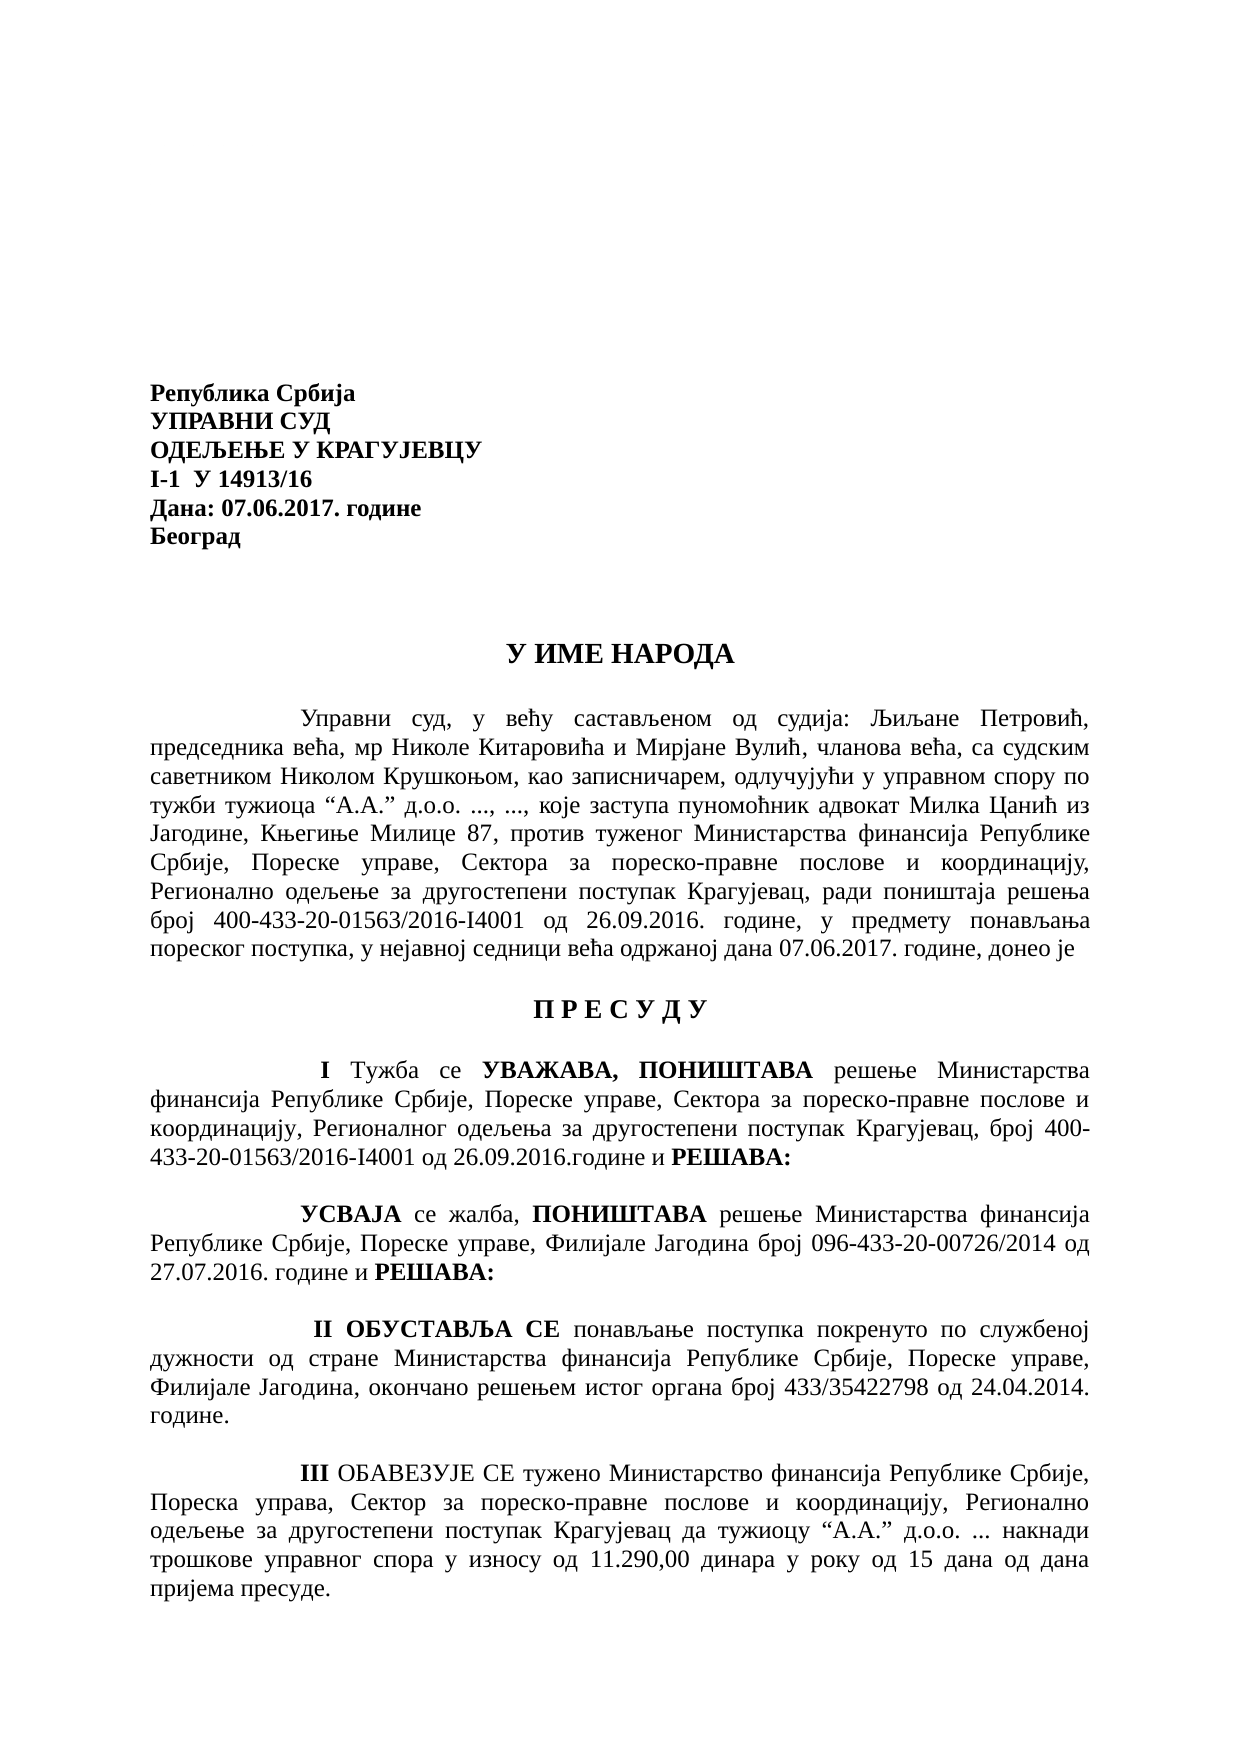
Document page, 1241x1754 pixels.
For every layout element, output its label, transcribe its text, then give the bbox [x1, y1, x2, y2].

text Управни суд, у већу састављеном од судија: Љиљане Петровић, председника већа, мр Николе Китаровића и Мирјане Вулић, чланова већа, са судским саветником Николом Крушкоњом, као записничарем, одлучујући у управном спору по тужби тужиоца “А.А.” д.о.о. ..., ..., које заступа пуномоћник адвокат Милка Цанић из Јагодине, Књегиње Милице 87, против туженог Министарства финансија Републике Србије, Пореске управе, Сектора за пореско-правне послове и координацију, Регионално одељење за другостепени поступак Крагујевац, ради поништаја решења број 400-433-20-01563/2016-I4001 од 26.09.2016. године, у предмету понављања пореског поступка, у нејавној седници већа одржаној дана 07.06.2017. године, донео је [150, 703, 1090, 962]
text Република Србија [150, 378, 1090, 406]
text У ИМЕ НАРОДА [150, 636, 1090, 670]
text II ОБУСТАВЉА СЕ понављање поступка покренуто по службеној дужности од стране Министарства финансија Републике Србије, Пореске управе, Филијале Јагодина, окончано решењем истог органа број 433/35422798 од 24.04.2014. године. [150, 1314, 1090, 1429]
text УСВАЈА се жалба, ПОНИШТАВА решење Министарства финансија Републике Србије, Пореске управе, Филијале Јагодина број 096-433-20-00726/2014 од 27.07.2016. године и РЕШАВА: [150, 1199, 1090, 1286]
text УПРАВНИ СУД [150, 406, 1090, 435]
text П Р Е С У Д У [150, 993, 1090, 1024]
text I-1 У 14913/16 [150, 464, 1090, 493]
text Дана: 07.06.2017. године [150, 493, 1090, 521]
text I Тужба се УВАЖАВА, ПОНИШТАВА решење Министарства финансија Републике Србије, Пореске управе, Сектора за пореско-правне послове и координацију, Регионалног одељења за другостепени поступак Крагујевац, број 400-433-20-01563/2016-I4001 од 26.09.2016.године и РЕШАВА: [150, 1056, 1090, 1171]
text III ОБАВЕЗУЈЕ СЕ туженo Министарство финансија Републике Србије, Пореска управа, Сектор за пореско-правне послове и координацију, Регионално одељење за другостепени поступак Крагујевац да тужиоцу “А.А.” д.о.о. ... накнади трошкове управног спора у износу од 11.290,00 динара у року од 15 дана од дана пријема пресуде. [150, 1458, 1090, 1602]
text Београд [150, 521, 1090, 550]
text ОДEЉЕЊЕ У КРАГУЈЕВЦУ [150, 435, 1090, 464]
